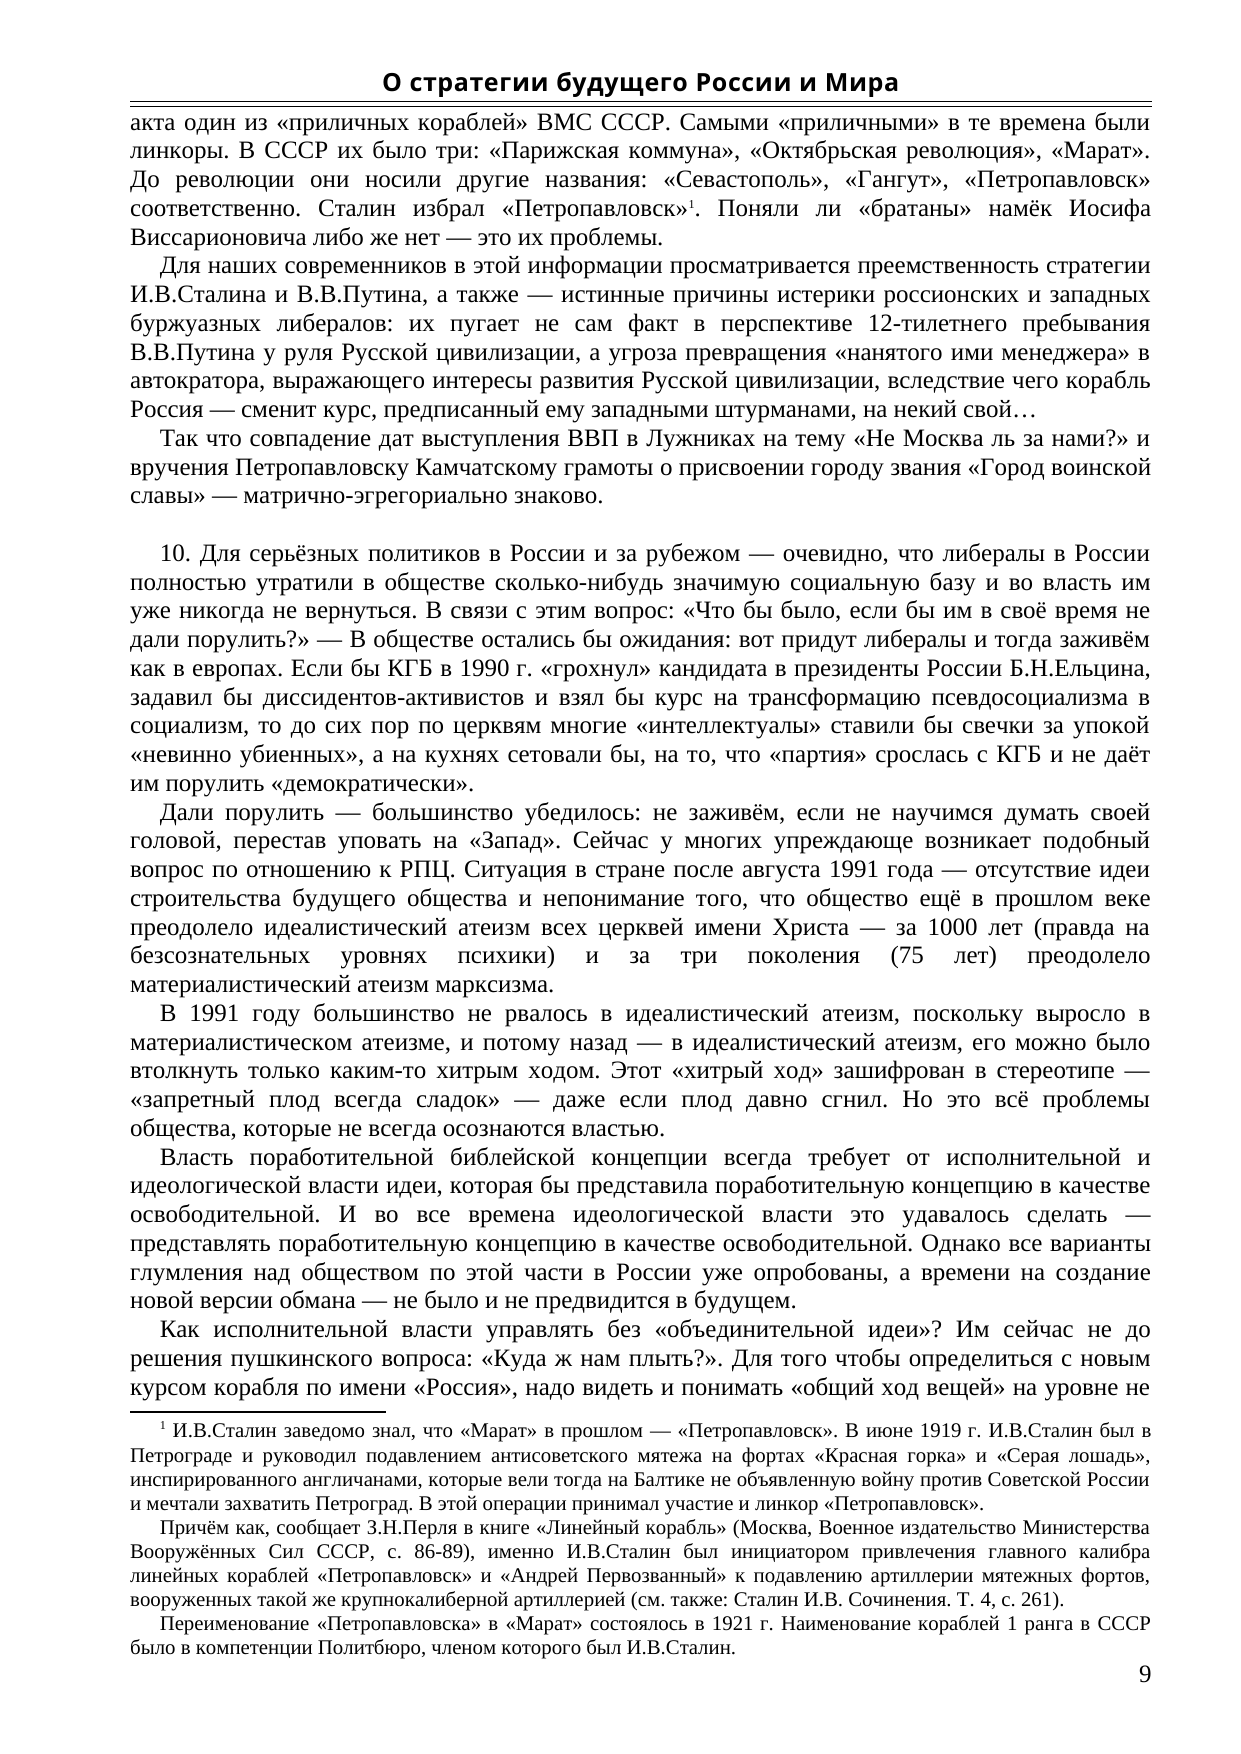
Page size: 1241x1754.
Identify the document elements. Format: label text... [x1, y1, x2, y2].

text Как исполнительной власти управлять без «объединительной идеи»? Им сейчас не до решения пушкинского вопроса: «Куда ж нам плыть?». Для того чтобы определиться с новым курсом корабля по имени «Россия», надо видеть и понимать «общий ход вещей» на уровне не [130, 1314, 1152, 1400]
text Дали порулить — большинство убедилось: не заживём, если не научимся думать своей головой, перестав уповать на «Запад». Сейчас у многих упреждающе возникает подобный вопрос по отношению к РПЦ. Ситуация в стране после августа 1991 года — отсутствие идеи строительства будущего общества и непонимание того, что общество ещё в прошлом веке преодолело идеалистический атеизм всех церквей имени Христа — за 1000 лет (правда на безсознательных уровнях психики) и за три поколения (75 лет) преодолело материалистический атеизм марксизма. [130, 797, 1152, 998]
text Власть поработительной библейской концепции всегда требует от исполнительной и идеологической власти идеи, которая бы представила поработительную концепцию в качестве освободительной. И во все времена идеологической власти это удавалось сделать — представлять поработительную концепцию в качестве освободительной. Однако все варианты глумления над обществом по этой части в России уже опробованы, а времени на создание новой версии обмана — не было и не предвидится в будущем. [130, 1142, 1152, 1314]
text И.В.Сталин заведомо знал, что «Марат» в прошлом — «Петропавловск». В июне 1919 г. И.В.Сталин был в Петрограде и руководил подавлением антисоветского мятежа на фортах «Красная горка» и «Серая лошадь», инспирированного англичанами, которые вели тогда на Балтике не объявленную войну против Советской России и мечтали захватить Петроград. В этой операции принимал участие и линкор «Петропавловск». [130, 1418, 1152, 1515]
text 10. Для серьёзных политиков в России и за рубежом — очевидно, что либералы в России полностью утратили в обществе сколько-нибудь значимую социальную базу и во власть им уже никогда не вернуться. В связи с этим вопрос: «Что бы было, если бы им в своё время не дали порулить?» — В обществе остались бы ожидания: вот придут либералы и тогда заживём как в европах. Если бы КГБ в 1990 г. «грохнул» кандидата в президенты России Б.Н.Ельцина, задавил бы диссидентов-активистов и взял бы курс на трансформацию псевдосоциализма в социализм, то до сих пор по церквям многие «интеллектуалы» ставили бы свечки за упокой «невинно убиенных», а на кухнях сетовали бы, на то, что «партия» срослась с КГБ и не даёт им порулить «демократически». [130, 538, 1152, 797]
text Для наших современников в этой информации просматривается преемственность стратегии И.В.Сталина и В.В.Путина, а также — истинные причины истерики россионских и западных буржуазных либералов: их пугает не сам факт в перспективе 12-тилетнего пребывания В.В.Путина у руля Русской цивилизации, а угроза превращения «нанятого ими менеджера» в автократора, выражающего интересы развития Русской цивилизации, вследствие чего корабль Россия — сменит курс, предписанный ему западными штурманами, на некий свой… [130, 250, 1152, 423]
text В 1991 году большинство не рвалось в идеалистический атеизм, поскольку выросло в материалистическом атеизме, и потому назад — в идеалистический атеизм, его можно было втолкнуть только каким-то хитрым ходом. Этот «хитрый ход» зашифрован в стереотипе — «запретный плод всегда сладок» — даже если плод давно сгнил. Но это всё проблемы общества, которые не всегда осознаются властью. [130, 998, 1152, 1142]
text Так что совпадение дат выступления ВВП в Лужниках на тему «Не Москва ль за нами?» и вручения Петропавловску Камчатскому грамоты о присвоении городу звания «Город воинской славы» — матрично-эгрегориально знаково. [130, 423, 1152, 509]
text Переименование «Петропавловска» в «Марат» состоялось в 1921 г. Наименование кораблей 1 ранга в СССР было в компетенции Политбюро, членом которого был И.В.Сталин. [130, 1611, 1152, 1659]
text акта один из «приличных кораблей» ВМС СССР. Самыми «приличными» в те времена были линкоры. В СССР их было три: «Парижская коммуна», «Октябрьская революция», «Марат». До революции они носили другие названия: «Севастополь», «Гангут», «Петропавловск» соответственно. Сталин избрал «Петропавловск». Поняли ли «братаны» намёк Иосифа Виссарионовича либо же нет — это их проблемы. [130, 107, 1152, 250]
text Причём как, сообщает З.Н.Перля в книге «Линейный корабль» (Москва, Военное издательство Министерства Вооружённых Сил СССР, с. 86-89), именно И.В.Сталин был инициатором привлечения главного калибра линейных кораблей «Петропавловск» и «Андрей Первозванный» к подавлению артиллерии мятежных фортов, вооруженных такой же крупнокалиберной артиллерией (см. также: Сталин И.В. Сочинения. Т. 4, с. 261). [130, 1515, 1152, 1611]
